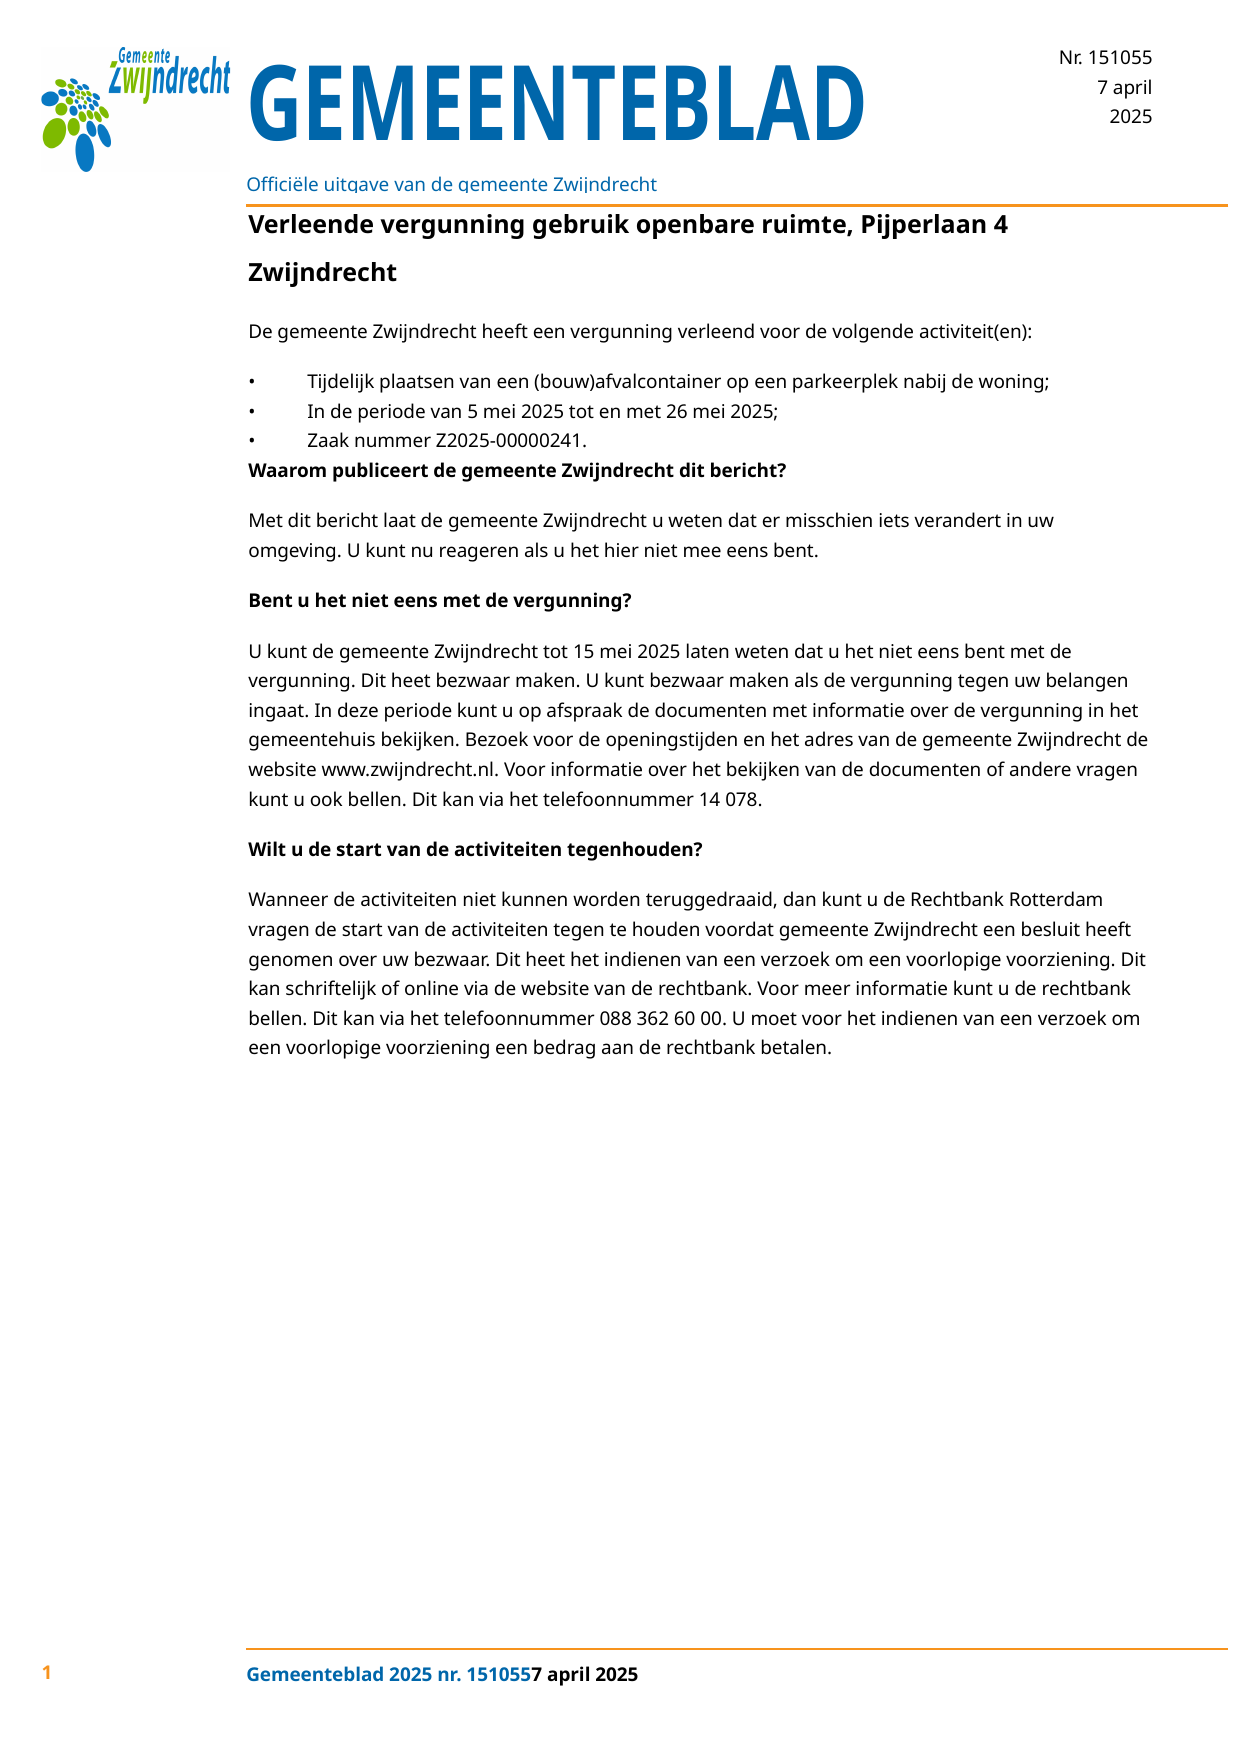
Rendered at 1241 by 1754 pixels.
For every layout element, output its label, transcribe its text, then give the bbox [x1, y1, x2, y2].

list In de periode van 5 mei 2025 tot en met 26 mei 2025; [248, 398, 1152, 424]
text Wilt u de start van de activiteiten tegenhouden? [248, 836, 1152, 862]
text De gemeente Zwijndrecht heeft een vergunning verleend voor de volgende activiteit(en): [248, 318, 1152, 344]
text Wanneer de activiteiten niet kunnen worden teruggedraaid, dan kunt u de Rechtbank Rotterdam vragen de start van de activiteiten tegen te houden voordat gemeente Zwijndrecht een besluit heeft genomen over uw bezwaar. Dit heet het indienen van een verzoek om een voorlopige voorziening. Dit kan schriftelijk of online via de website van de rechtbank. Voor meer informatie kunt u de rechtbank bellen. Dit kan via het telefoonnummer 088 362 60 00. U moet voor het indienen van een verzoek om een voorlopige voorziening een bedrag aan de rechtbank betalen. [248, 887, 1152, 1060]
list Tijdelijk plaatsen van een (bouw)afvalcontainer op een parkeerplek nabij de woning; [248, 368, 1152, 394]
text Met dit bericht laat de gemeente Zwijndrecht u weten dat er misschien iets verandert in uw omgeving. U kunt nu reageren als u het hier niet mee eens bent. [248, 507, 1152, 563]
text Verleende vergunning gebruik openbare ruimte, Pijperlaan 4 Zwijndrecht [248, 207, 1152, 288]
picture [41, 47, 231, 172]
list Zaak nummer Z2025-00000241. [248, 427, 1152, 453]
text U kunt de gemeente Zwijndrecht tot 15 mei 2025 laten weten dat u het niet eens bent met de vergunning. Dit heet bezwaar maken. U kunt bezwaar maken als de vergunning tegen uw belangen ingaat. In deze periode kunt u op afspraak de documenten met informatie over de vergunning in het gemeentehuis bekijken. Bezoek voor de openingstijden en het adres van de gemeente Zwijndrecht de website www.zwijndrecht.nl. Voor informatie over het bekijken van de documenten of andere vragen kunt u ook bellen. Dit kan via het telefoonnummer 14 078. [248, 638, 1152, 812]
text Waarom publiceert de gemeente Zwijndrecht dit bericht? [248, 457, 1152, 483]
text Bent u het niet eens met de vergunning? [248, 587, 1152, 613]
